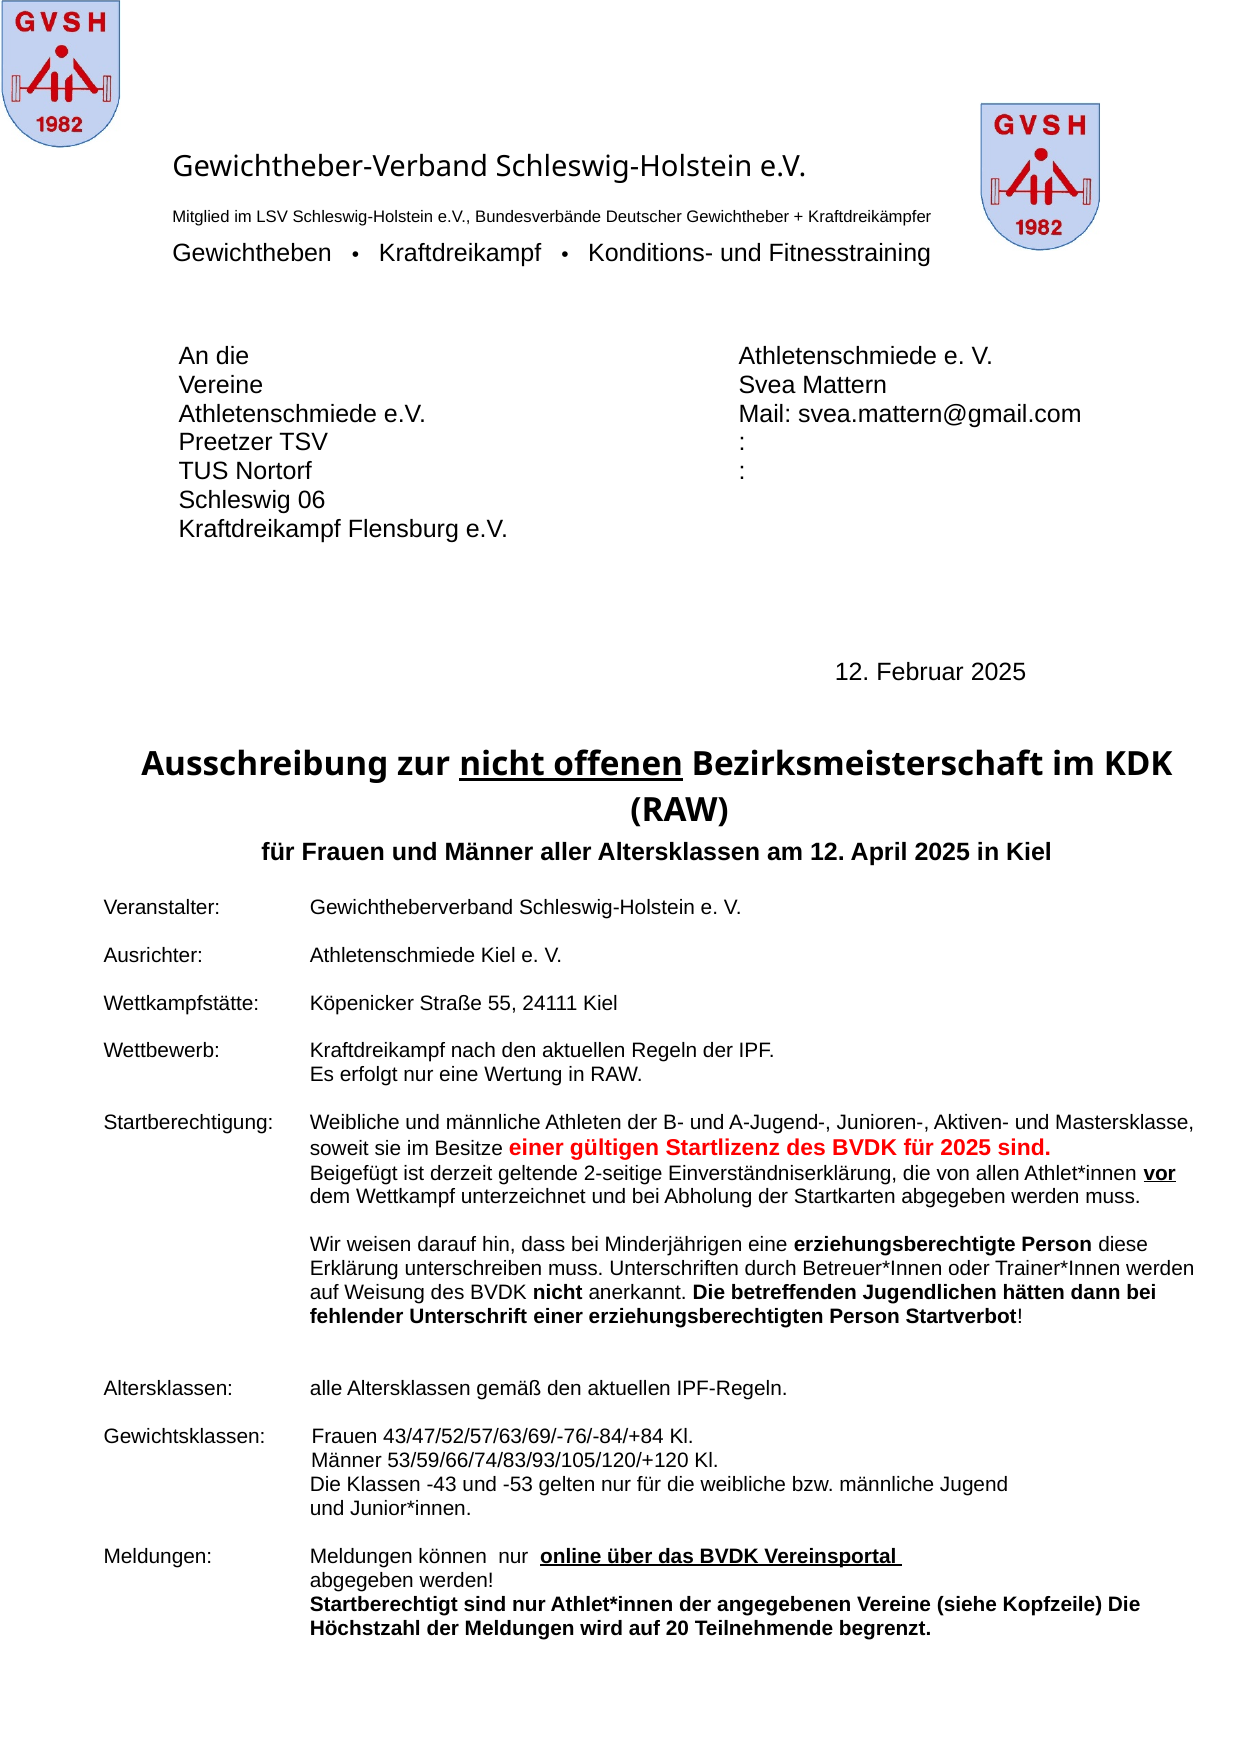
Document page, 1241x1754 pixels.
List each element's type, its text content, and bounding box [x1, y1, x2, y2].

text Veranstalter: Gewichtheberverband Schleswig-Holstein e. V. [103, 894, 1211, 918]
text Die Klassen -43 und -53 gelten nur für die weibliche bzw. männliche Jugend [234, 1472, 1211, 1496]
text Preetzer TSV : [103, 427, 1211, 456]
text Startberechtigt sind nur Athlet*innen der angegebenen Vereine (siehe Kopfzeile) Die Höchstzahl der Meldungen wird auf 20 Teilnehmende begrenzt. [234, 1591, 1211, 1639]
picture [0, 0, 121, 148]
text soweit sie im Besitze einer gültigen Startlizenz des BVDK für 2025 sind. [103, 1134, 1211, 1160]
text [1101, 146, 1211, 185]
text Kraftdreikampf Flensburg e.V. [103, 514, 1211, 542]
text Altersklassen: alle Altersklassen gemäß den aktuellen IPF-Regeln. [103, 1376, 1211, 1400]
text Vereine Svea Mattern [103, 370, 1211, 399]
text [1101, 207, 1211, 226]
text Startberechtigung: Weibliche und männliche Athleten der B- und A-Jugend-, Junioren-, Aktiven- und Mastersklasse, [103, 1110, 1211, 1134]
text für Frauen und Männer aller Altersklassen am 12. April 2025 in Kiel [103, 837, 1211, 866]
text An die Athletenschmiede e. V. [103, 341, 1211, 370]
text Wettkampfstätte: Köpenicker Straße 55, 24111 Kiel [103, 990, 1211, 1014]
text Ausrichter: Athletenschmiede Kiel e. V. [103, 942, 1211, 966]
text Wettbewerb: Kraftdreikampf nach den aktuellen Regeln der IPF. [103, 1038, 1211, 1062]
text Männer 53/59/66/74/83/93/105/120/+120 Kl. [103, 1448, 1211, 1472]
text Schleswig 06 [103, 485, 1211, 514]
text Gewichtsklassen: Frauen 43/47/52/57/63/69/-76/-84/+84 Kl. [103, 1424, 1211, 1448]
text TUS Nortorf : [103, 456, 1211, 485]
text Meldungen: Meldungen können nur online über das BVDK Vereinsportal [103, 1543, 1211, 1567]
text und Junior*innen. [234, 1496, 1211, 1519]
text Athletenschmiede e.V. Mail: svea.mattern@gmail.com [103, 399, 1211, 427]
text Wir weisen darauf hin, dass bei Minderjährigen eine erziehungsberechtigte Person diese Erklärung unterschreiben muss. Unterschriften durch Betreuer*Innen oder Trainer*Innen werden auf Weisung des BVDK nicht anerkannt. Die betreffenden Jugendlichen hätten dann bei fehlender Unterschrift einer erziehungsberechtigten Person Startverbot! [103, 1232, 1211, 1328]
text Gewichtheben • Kraftdreikampf • Konditions- und Fitnesstraining [103, 238, 1211, 267]
text Beigefügt ist derzeit geltende 2-seitige Einverständniserklärung, die von allen Athlet*innen vor dem Wettkampf unterzeichnet und bei Abholung der Startkarten abgegeben werden muss. [103, 1160, 1211, 1232]
text Es erfolgt nur eine Wertung in RAW. [103, 1062, 1211, 1086]
text Gewichtheber-Verband Schleswig-Holstein e.V. [103, 146, 979, 185]
text Mitglied im LSV Schleswig-Holstein e.V., Bundesverbände Deutscher Gewichtheber + Kraftdreikämpfer [103, 207, 979, 226]
picture [979, 102, 1101, 251]
text 12. Februar 2025 [103, 657, 1211, 686]
subtitle Ausschreibung zur nicht offenen Bezirksmeisterschaft im KDK (RAW) [103, 740, 1211, 831]
text abgegeben werden! [103, 1567, 1211, 1591]
